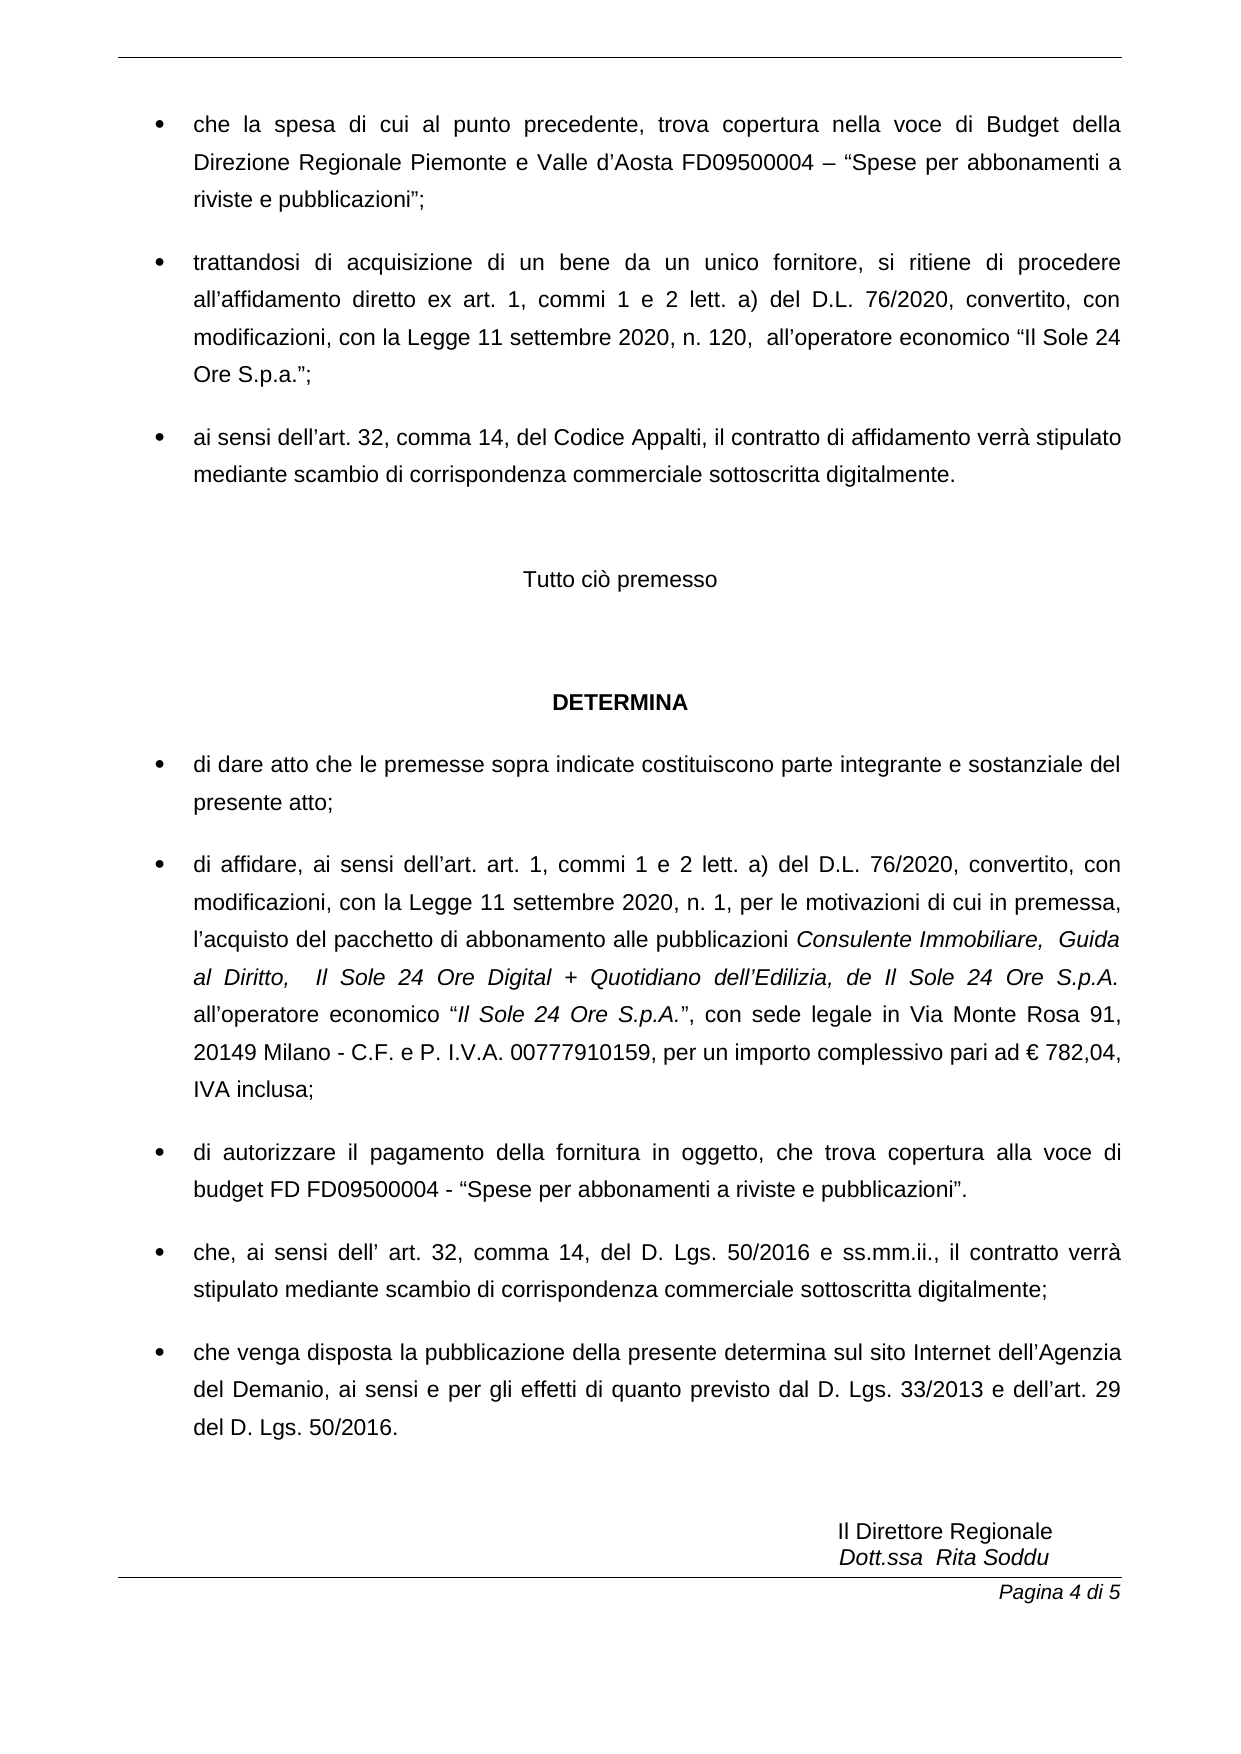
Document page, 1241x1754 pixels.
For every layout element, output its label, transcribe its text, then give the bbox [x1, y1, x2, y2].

list di autorizzare il pagamento della fornitura in oggetto, che trova copertura alla voce di budget FD FD09500004 - “Spese per abbonamenti a riviste e pubblicazioni”. [156, 1130, 1122, 1205]
list di affidare, ai sensi dell’art. art. 1, commi 1 e 2 lett. a) del D.L. 76/2020, convertito, con modificazioni, con la Legge 11 settembre 2020, n. 1, per le motivazioni di cui in premessa, l’acquisto del pacchetto di abbonamento alle pubblicazioni Consulente Immobiliare, Guida al Diritto, Il Sole 24 Ore Digital + Quotidiano dell’Edilizia, de Il Sole 24 Ore S.p.A. all’operatore economico “Il Sole 24 Ore S.p.A.”, con sede legale in Via Monte Rosa 91, 20149 Milano - C.F. e P. I.V.A. 00777910159, per un importo complessivo pari ad € 782,04, IVA inclusa; [156, 843, 1122, 1105]
list di dare atto che le premesse sopra indicate costituiscono parte integrante e sostanziale del presente atto; [156, 743, 1122, 818]
list che venga disposta la pubblicazione della presente determina sul sito Internet dell’Agenzia del Demanio, ai sensi e per gli effetti di quanto previsto dal D. Lgs. 33/2013 e dell’art. 29 del D. Lgs. 50/2016. [156, 1330, 1122, 1443]
text Il Direttore Regionale [755, 1518, 1122, 1544]
list ai sensi dell’art. 32, comma 14, del Codice Appalti, il contratto di affidamento verrà stipulato mediante scambio di corrispondenza commerciale sottoscritta digitalmente. [156, 415, 1122, 490]
text Tutto ciò premesso [118, 566, 1122, 593]
text Dott.ssa Rita Soddu [755, 1544, 1122, 1571]
text DETERMINA [118, 680, 1122, 718]
list trattandosi di acquisizione di un bene da un unico fornitore, si ritiene di procedere all’affidamento diretto ex art. 1, commi 1 e 2 lett. a) del D.L. 76/2020, convertito, con modificazioni, con la Legge 11 settembre 2020, n. 120, all’operatore economico “Il Sole 24 Ore S.p.a.”; [156, 240, 1122, 390]
list che, ai sensi dell’ art. 32, comma 14, del D. Lgs. 50/2016 e ss.mm.ii., il contratto verrà stipulato mediante scambio di corrispondenza commerciale sottoscritta digitalmente; [156, 1230, 1122, 1305]
list che la spesa di cui al punto precedente, trova copertura nella voce di Budget della Direzione Regionale Piemonte e Valle d’Aosta FD09500004 – “Spese per abbonamenti a riviste e pubblicazioni”; [156, 103, 1122, 215]
